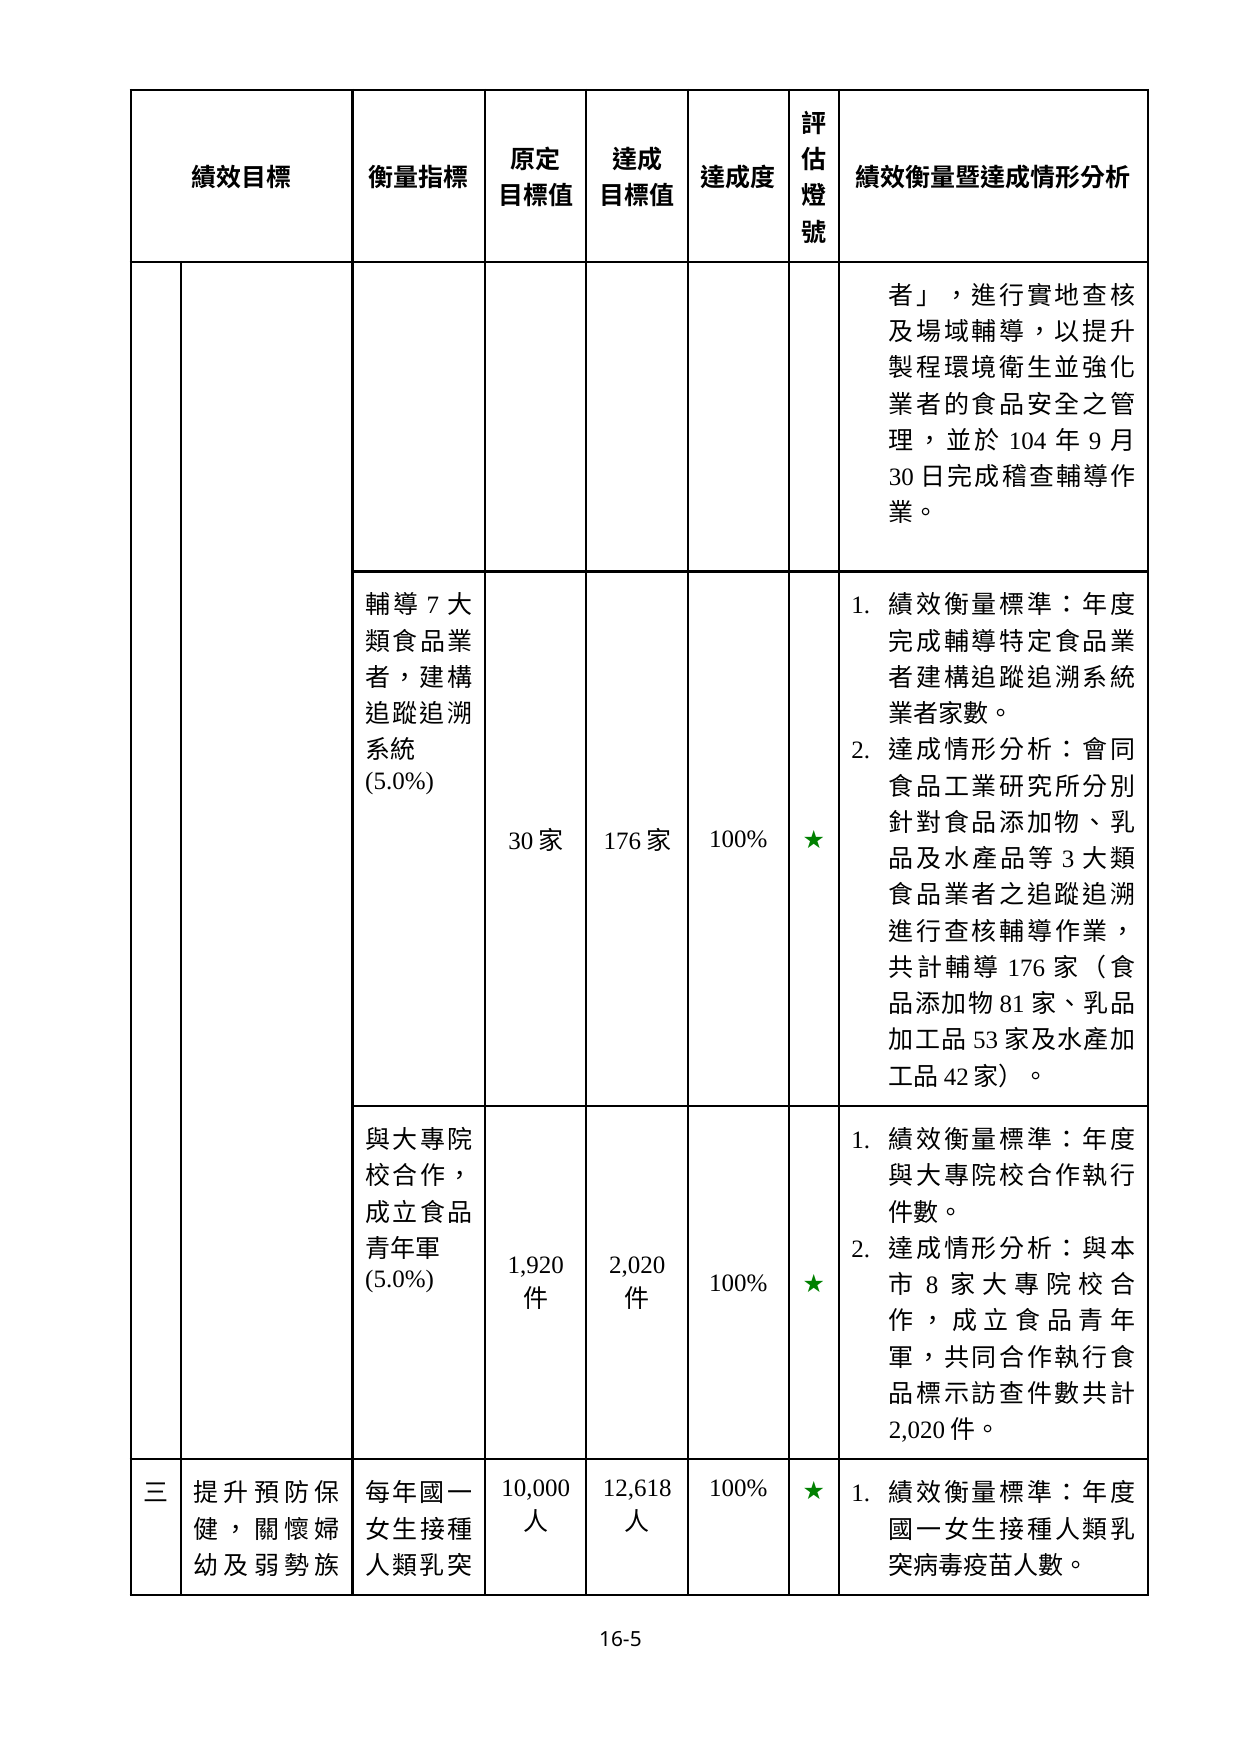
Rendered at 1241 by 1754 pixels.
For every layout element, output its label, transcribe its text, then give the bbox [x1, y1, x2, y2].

table_cell 輔導7大類食品業者，建構追蹤追溯系統 (5.0%) [354, 573, 484, 1105]
table_cell [354, 263, 484, 570]
table_cell 每年國一女生接種人類乳突 [354, 1460, 484, 1594]
table_cell 績效衡量標準：年度國一女生接種人類乳突病毒疫苗人數。 達成情形分析：國一女生接種人類乳突病毒疫苗第1劑接種人數共計12,618人。 [840, 1460, 1147, 1594]
table_cell [689, 263, 788, 570]
table_cell 提升預防保健，關懷婦幼及弱勢族 [182, 1460, 351, 1594]
table_cell 1,920件 [486, 1107, 585, 1458]
table_cell [790, 263, 838, 570]
table_cell 100% [689, 573, 788, 1105]
table_cell 100% [689, 1107, 788, 1458]
table_cell 三 [132, 1460, 180, 1594]
table_header 達成 目標值 [587, 91, 687, 261]
table_cell [587, 263, 687, 570]
table_cell 績效衡量標準：年度與大專院校合作執行件數。 達成情形分析：與本市8家大專院校合作，成立食品青年軍，共同合作執行食品標示訪查件數共計2,020件。 [840, 1107, 1147, 1458]
table_header 原定 目標值 [486, 91, 585, 261]
table_header 衡量指標 [354, 91, 484, 261]
table_cell 者」，進行實地查核及場域輔導，以提升製程環境衛生並強化業者的食品安全之管理，並於104年9月30日完成稽查輔導作業。 [840, 263, 1147, 570]
table_cell ★ [790, 1107, 838, 1458]
table_cell ★ [790, 1460, 838, 1594]
table_cell [182, 263, 351, 1458]
table_header 評估燈號 [790, 91, 838, 261]
table_cell [132, 263, 180, 1458]
table_cell 與大專院校合作，成立食品青年軍 (5.0%) [354, 1107, 484, 1458]
table_cell 30家 [486, 573, 585, 1105]
table_header 績效衡量暨達成情形分析 [840, 91, 1147, 261]
table_cell [486, 263, 585, 570]
table_header 績效目標 [132, 91, 351, 261]
table_cell 12,618人 [587, 1460, 687, 1594]
table_cell 2,020件 [587, 1107, 687, 1458]
table_cell 10,000人 [486, 1460, 585, 1594]
table_header 達成度 [689, 91, 788, 261]
table_cell ★ [790, 573, 838, 1105]
table_cell 績效衡量標準：年度完成輔導特定食品業者建構追蹤追溯系統業者家數。 達成情形分析：會同食品工業研究所分別針對食品添加物、乳品及水產品等3大類食品業者之追蹤追溯進行查核輔導作業，共計輔導176家（食品添加物81家、乳品加工品53家及水產加工品42家）。 [840, 573, 1147, 1105]
table_cell 100% [689, 1460, 788, 1594]
table_cell 176家 [587, 573, 687, 1105]
